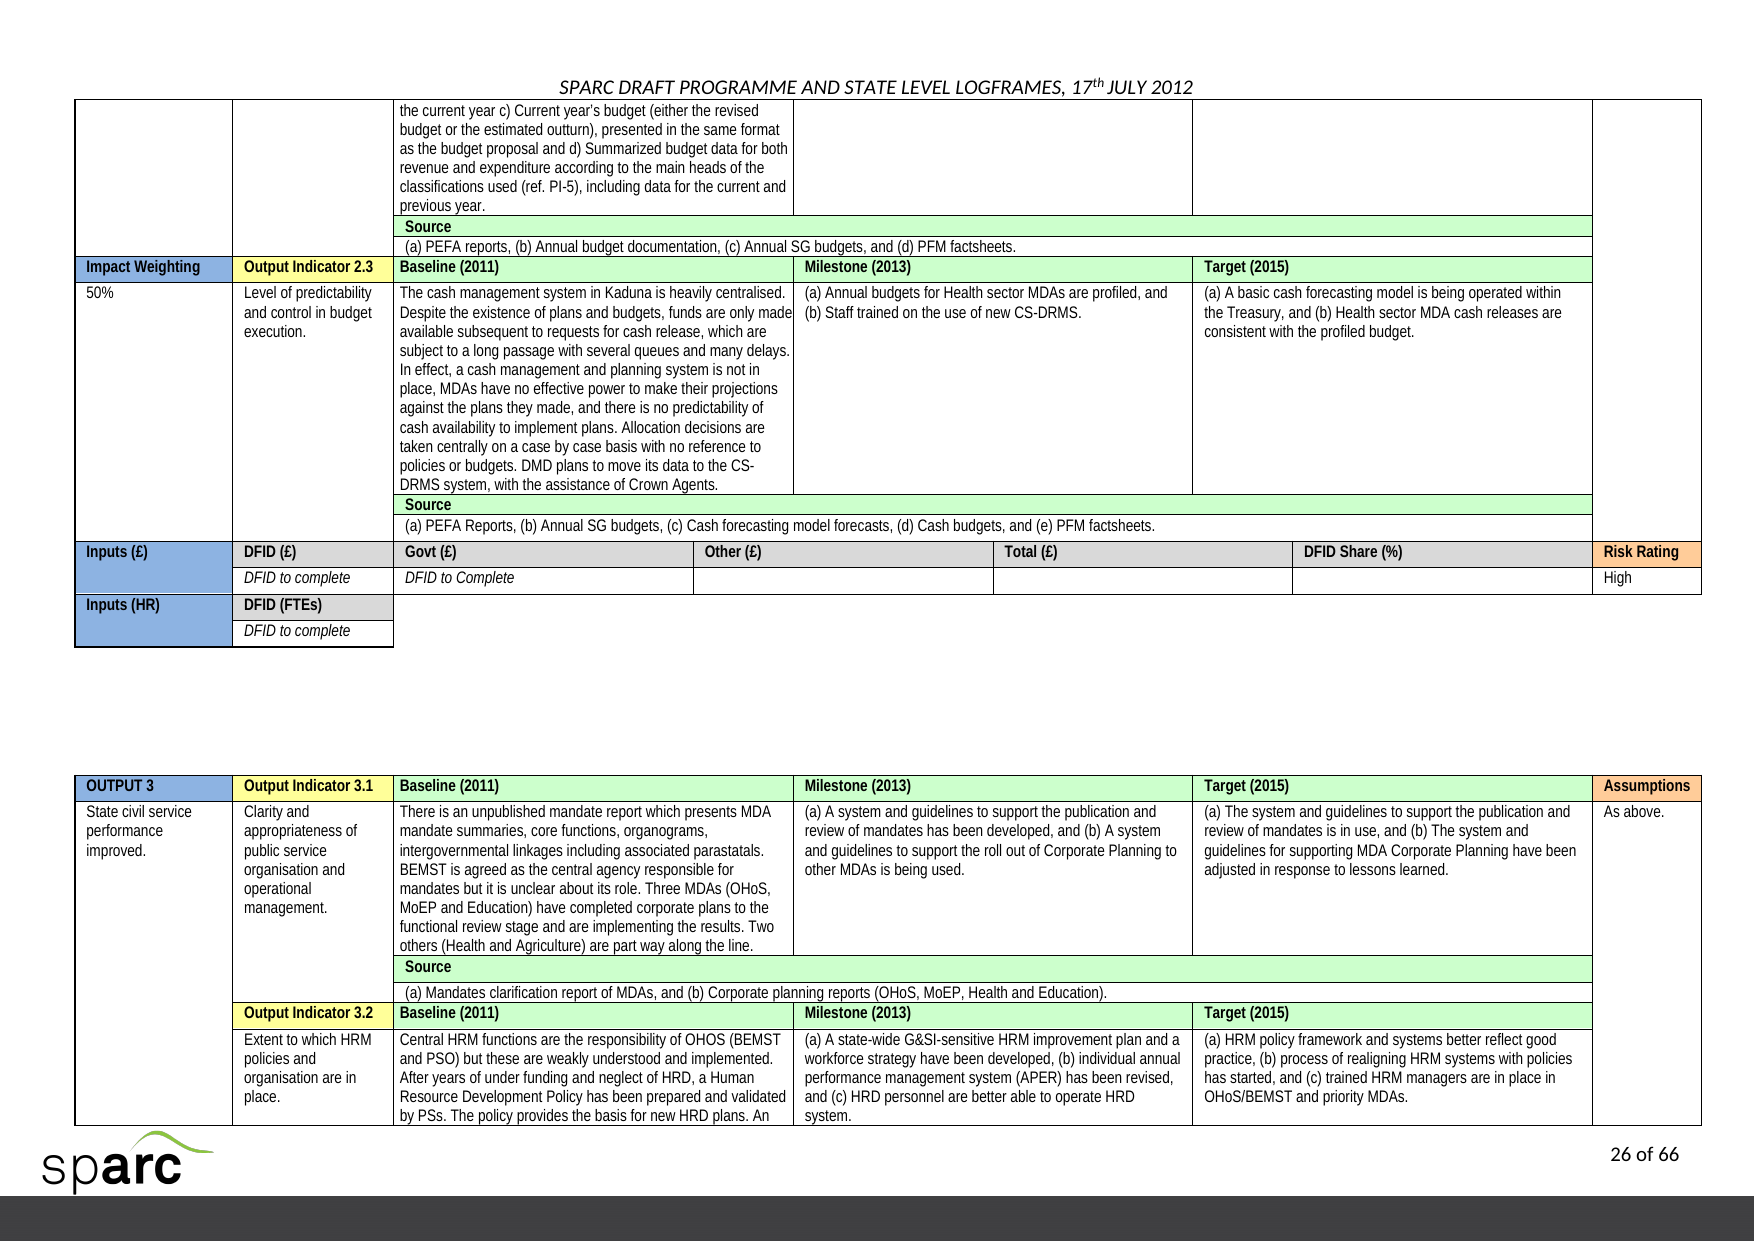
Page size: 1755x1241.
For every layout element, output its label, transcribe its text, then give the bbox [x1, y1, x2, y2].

table_cell Other (£) [694, 542, 993, 567]
table_cell [694, 568, 993, 593]
table_header Target (2015) [1193, 776, 1592, 801]
table_cell Total (£) [994, 542, 1292, 567]
table_cell [1235, 595, 1592, 620]
table_cell Clarity and appropriateness of public service organisation and operational management. [233, 802, 393, 1002]
table_cell Inputs (£) [76, 542, 232, 593]
table_cell DFID (FTEs) [233, 595, 393, 620]
table_cell DFID to Complete [394, 568, 693, 593]
table_cell [1012, 595, 1235, 620]
table_cell (a) HRM policy framework and systems better reflect good practice, (b) process of realigning HRM systems with policies has started, and (c) trained HRM managers are in place in OHoS/BEMST and priority MDAs. [1193, 1030, 1592, 1125]
table_header Milestone (2013) [794, 776, 1192, 801]
table_cell Extent to which HRM policies and organisation are in place. [233, 1030, 393, 1125]
table_header OUTPUT 3 [76, 776, 232, 801]
table_cell State civil service performance improved. [76, 802, 232, 1125]
table_cell [794, 100, 1192, 215]
table_cell High [1593, 568, 1701, 593]
table_cell (a) PEFA reports, (b) Annual budget documentation, (c) Annual SG budgets, and (d) PFM factsheets. [394, 237, 1592, 256]
table_cell Baseline (2011) [394, 257, 793, 282]
table_cell Level of predictability and control in budget execution. [233, 283, 393, 541]
table_cell [76, 100, 232, 256]
table_cell Risk Rating [1593, 542, 1701, 567]
table_cell DFID to complete [233, 621, 393, 646]
table_cell [1235, 620, 1592, 646]
table_cell [1593, 620, 1702, 646]
table_cell Output Indicator 3.2 [233, 1003, 393, 1028]
table_cell Milestone (2013) [794, 1003, 1192, 1028]
table_cell [1593, 100, 1701, 541]
table_cell Source [394, 216, 1592, 236]
table_cell (a) A basic cash forecasting model is being operated within the Treasury, and (b) Health sector MDA cash releases are consistent with the profiled budget. [1193, 283, 1592, 494]
table_cell [1593, 595, 1702, 620]
table_cell Govt (£) [394, 542, 693, 567]
table_cell (a) A system and guidelines to support the publication and review of mandates has been developed, and (b) A system and guidelines to support the roll out of Corporate Planning to other MDAs is being used. [794, 802, 1192, 955]
table_cell Source [394, 495, 1592, 514]
table_header Output Indicator 3.1 [233, 776, 393, 801]
table_cell [233, 100, 393, 256]
table_cell Baseline (2011) [394, 1003, 793, 1028]
table_cell [394, 595, 791, 620]
table_cell [394, 620, 791, 646]
table_cell Impact Weighting [76, 257, 232, 282]
table_cell Central HRM functions are the responsibility of OHOS (BEMST and PSO) but these are weakly understood and implemented. After years of under funding and neglect of HRD, a Human Resource Development Policy has been prepared and validated by PSs. The policy provides the basis for new HRD plans. An [394, 1030, 793, 1125]
table_header Baseline (2011) [394, 776, 793, 801]
table_cell [791, 595, 1012, 620]
table_header Assumptions [1593, 776, 1701, 801]
table_cell Output Indicator 2.3 [233, 257, 393, 282]
table_cell Milestone (2013) [794, 257, 1192, 282]
table_cell (a) The system and guidelines to support the publication and review of mandates is in use, and (b) The system and guidelines for supporting MDA Corporate Planning have been adjusted in response to lessons learned. [1193, 802, 1592, 955]
table_cell [1293, 568, 1592, 593]
table_cell As above. [1593, 802, 1701, 1125]
table_cell (a) PEFA Reports, (b) Annual SG budgets, (c) Cash forecasting model forecasts, (d) Cash budgets, and (e) PFM factsheets. [394, 515, 1592, 541]
table_cell (a) Mandates clarification report of MDAs, and (b) Corporate planning reports (OHoS, MoEP, Health and Education). [394, 983, 1592, 1002]
table_cell [1193, 100, 1592, 215]
table_cell (a) A state-wide G&SI-sensitive HRM improvement plan and a workforce strategy have been developed, (b) individual annual performance management system (APER) has been revised, and (c) HRD personnel are better able to operate HRD system. [794, 1030, 1192, 1125]
table_cell [994, 568, 1292, 593]
table_cell (a) Annual budgets for Health sector MDAs are profiled, and (b) Staff trained on the use of new CS-DRMS. [794, 283, 1192, 494]
table_cell [791, 620, 1012, 646]
table_cell DFID to complete [233, 568, 393, 593]
table_cell [1012, 620, 1235, 646]
table_cell 50% [76, 283, 232, 541]
table_cell Inputs (HR) [76, 595, 232, 646]
table_cell DFID (£) [233, 542, 393, 567]
table_cell There is an unpublished mandate report which presents MDA mandate summaries, core functions, organograms, intergovernmental linkages including associated parastatals. BEMST is agreed as the central agency responsible for mandates but it is unclear about its role. Three MDAs (OHoS, MoEP and Education) have completed corporate plans to the functional review stage and are implementing the results. Two others (Health and Agriculture) are part way along the line. [394, 802, 793, 955]
table_cell Target (2015) [1193, 257, 1592, 282]
table_cell The cash management system in Kaduna is heavily centralised. Despite the existence of plans and budgets, funds are only made available subsequent to requests for cash release, which are subject to a long passage with several queues and many delays. In effect, a cash management and planning system is not in place, MDAs have no effective power to make their projections against the plans they made, and there is no predictability of cash availability to implement plans. Allocation decisions are taken centrally on a case by case basis with no reference to policies or budgets. DMD plans to move its data to the CS-DRMS system, with the assistance of Crown Agents. [394, 283, 793, 494]
table_cell the current year c) Current year’s budget (either the revised budget or the estimated outturn), presented in the same format as the budget proposal and d) Summarized budget data for both revenue and expenditure according to the main heads of the classifications used (ref. PI-5), including data for the current and previous year. [394, 100, 793, 215]
table_cell DFID Share (%) [1293, 542, 1592, 567]
table_cell Source [394, 956, 1592, 982]
table_cell Target (2015) [1193, 1003, 1592, 1028]
